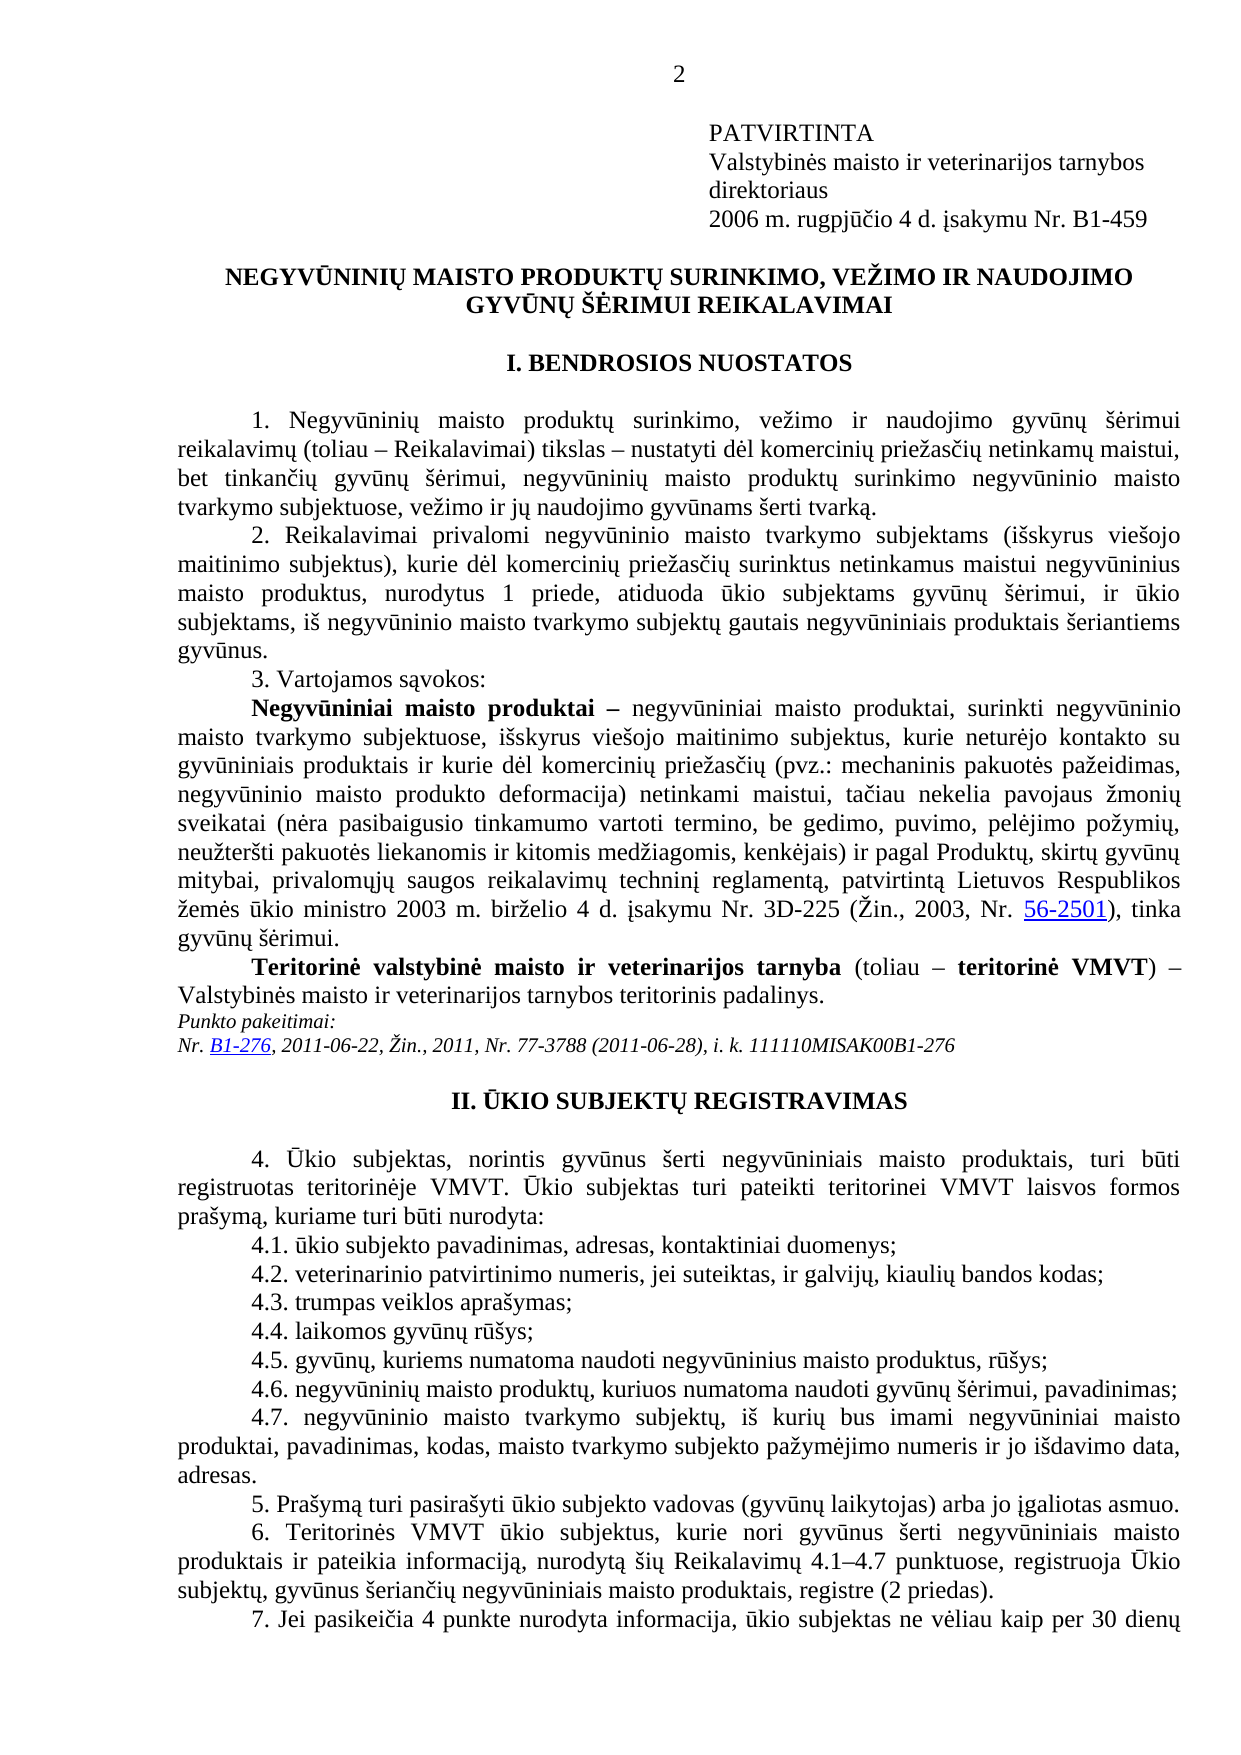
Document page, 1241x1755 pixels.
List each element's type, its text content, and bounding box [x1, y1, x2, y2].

text 2. Reikalavimai privalomi negyvūninio maisto tvarkymo subjektams (išskyrus viešojo maitinimo subjektus), kurie dėl komercinių priežasčių surinktus netinkamus maistui negyvūninius maisto produktus, nurodytus 1 priede, atiduoda ūkio subjektams gyvūnų šėrimui, ir ūkio subjektams, iš negyvūninio maisto tvarkymo subjektų gautais negyvūniniais produktais šeriantiems gyvūnus. [177, 521, 1181, 664]
text 4.7. negyvūninio maisto tvarkymo subjektų, iš kurių bus imami negyvūniniai maisto produktai, pavadinimas, kodas, maisto tvarkymo subjekto pažymėjimo numeris ir jo išdavimo data, adresas. [177, 1402, 1181, 1489]
text Teritorinė valstybinė maisto ir veterinarijos tarnyba (toliau – teritorinė VMVT) – Valstybinės maisto ir veterinarijos tarnybos teritorinis padalinys. [177, 952, 1181, 1009]
text 4.3. trumpas veiklos aprašymas; [177, 1287, 1181, 1316]
text Negyvūniniai maisto produktai – negyvūniniai maisto produktai, surinkti negyvūninio maisto tvarkymo subjektuose, išskyrus viešojo maitinimo subjektus, kurie neturėjo kontakto su gyvūniniais produktais ir kurie dėl komercinių priežasčių (pvz.: mechaninis pakuotės pažeidimas, negyvūninio maisto produkto deformacija) netinkami maistui, tačiau nekelia pavojaus žmonių sveikatai (nėra pasibaigusio tinkamumo vartoti termino, be gedimo, puvimo, pelėjimo požymių, neužteršti pakuotės liekanomis ir kitomis medžiagomis, kenkėjais) ir pagal Produktų, skirtų gyvūnų mitybai, privalomųjų saugos reikalavimų techninį reglamentą, patvirtintą Lietuvos Respublikos žemės ūkio ministro 2003 m. birželio 4 d. įsakymu Nr. 3D-225 (Žin., 2003, Nr. 56-2501), tinka gyvūnų šėrimui. [177, 693, 1181, 952]
text II. ŪKIO SUBJEKTŲ REGISTRAVIMAS [177, 1086, 1181, 1115]
text 2006 m. rugpjūčio 4 d. įsakymu Nr. B1-459 [177, 204, 1181, 233]
text 4.1. ūkio subjekto pavadinimas, adresas, kontaktiniai duomenys; [177, 1230, 1181, 1259]
text 4.5. gyvūnų, kuriems numatoma naudoti negyvūninius maisto produktus, rūšys; [177, 1345, 1181, 1374]
text Valstybinės maisto ir veterinarijos tarnybos [177, 147, 1181, 176]
text PATVIRTINTA [709, 118, 1181, 147]
text 7. Jei pasikeičia 4 punkte nurodyta informacija, ūkio subjektas ne vėliau kaip per 30 dienų [177, 1604, 1181, 1632]
text 6. Teritorinės VMVT ūkio subjektus, kurie nori gyvūnus šerti negyvūniniais maisto produktais ir pateikia informaciją, nurodytą šių Reikalavimų 4.1–4.7 punktuose, registruoja Ūkio subjektų, gyvūnus šeriančių negyvūniniais maisto produktais, registre (2 priedas). [177, 1517, 1181, 1604]
text 4.4. laikomos gyvūnų rūšys; [177, 1316, 1181, 1345]
text Nr. B1-276, 2011-06-22, Žin., 2011, Nr. 77-3788 (2011-06-28), i. k. 111110MISAK00B1-276 [177, 1033, 1181, 1057]
text 3. Vartojamos sąvokos: [177, 664, 1181, 693]
text I. BENDROSIOS NUOSTATOS [177, 348, 1181, 377]
text 4.6. negyvūninių maisto produktų, kuriuos numatoma naudoti gyvūnų šėrimui, pavadinimas; [177, 1374, 1181, 1402]
text 4.2. veterinarinio patvirtinimo numeris, jei suteiktas, ir galvijų, kiaulių bandos kodas; [177, 1259, 1181, 1287]
text NEGYVŪNINIŲ MAISTO PRODUKTŲ SURINKIMO, VEŽIMO IR NAUDOJIMO GYVŪNŲ ŠĖRIMUI REIKALAVIMAI [177, 262, 1181, 319]
text 5. Prašymą turi pasirašyti ūkio subjekto vadovas (gyvūnų laikytojas) arba jo įgaliotas asmuo. [177, 1489, 1181, 1517]
text direktoriaus [177, 176, 1181, 204]
text 4. Ūkio subjektas, norintis gyvūnus šerti negyvūniniais maisto produktais, turi būti registruotas teritorinėje VMVT. Ūkio subjektas turi pateikti teritorinei VMVT laisvos formos prašymą, kuriame turi būti nurodyta: [177, 1144, 1181, 1230]
text Punkto pakeitimai: [177, 1009, 1181, 1033]
text 1. Negyvūninių maisto produktų surinkimo, vežimo ir naudojimo gyvūnų šėrimui reikalavimų (toliau – Reikalavimai) tikslas – nustatyti dėl komercinių priežasčių netinkamų maistui, bet tinkančių gyvūnų šėrimui, negyvūninių maisto produktų surinkimo negyvūninio maisto tvarkymo subjektuose, vežimo ir jų naudojimo gyvūnams šerti tvarką. [177, 406, 1181, 521]
